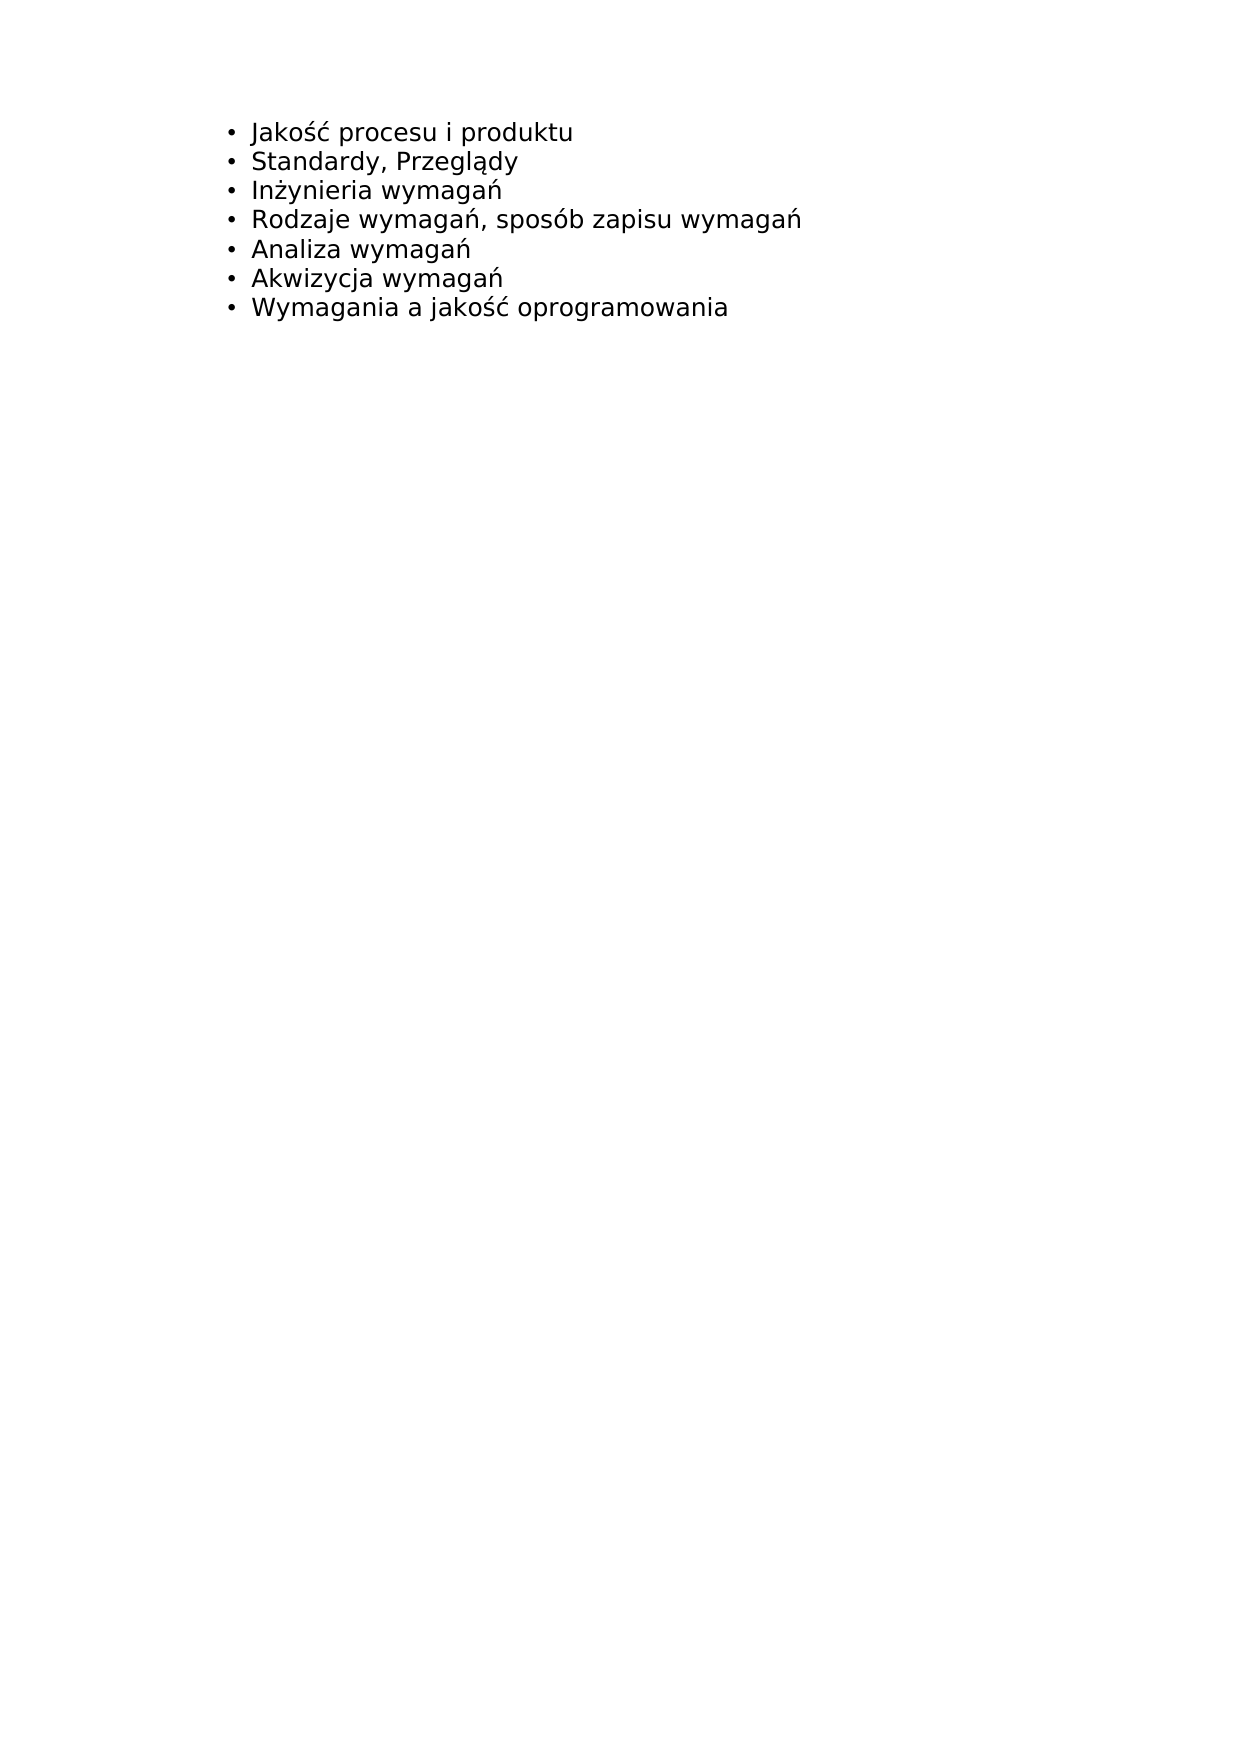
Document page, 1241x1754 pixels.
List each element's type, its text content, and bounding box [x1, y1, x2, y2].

list Analiza wymagań [236, 235, 1122, 264]
list Standardy, Przeglądy [236, 147, 1122, 176]
list Inżynieria wymagań [236, 176, 1122, 206]
list Jakość procesu i produktu [236, 118, 1122, 147]
list Akwizycja wymagań [236, 264, 1122, 293]
list Rodzaje wymagań, sposób zapisu wymagań [236, 206, 1122, 235]
list Wymagania a jakość oprogramowania [236, 293, 1122, 322]
